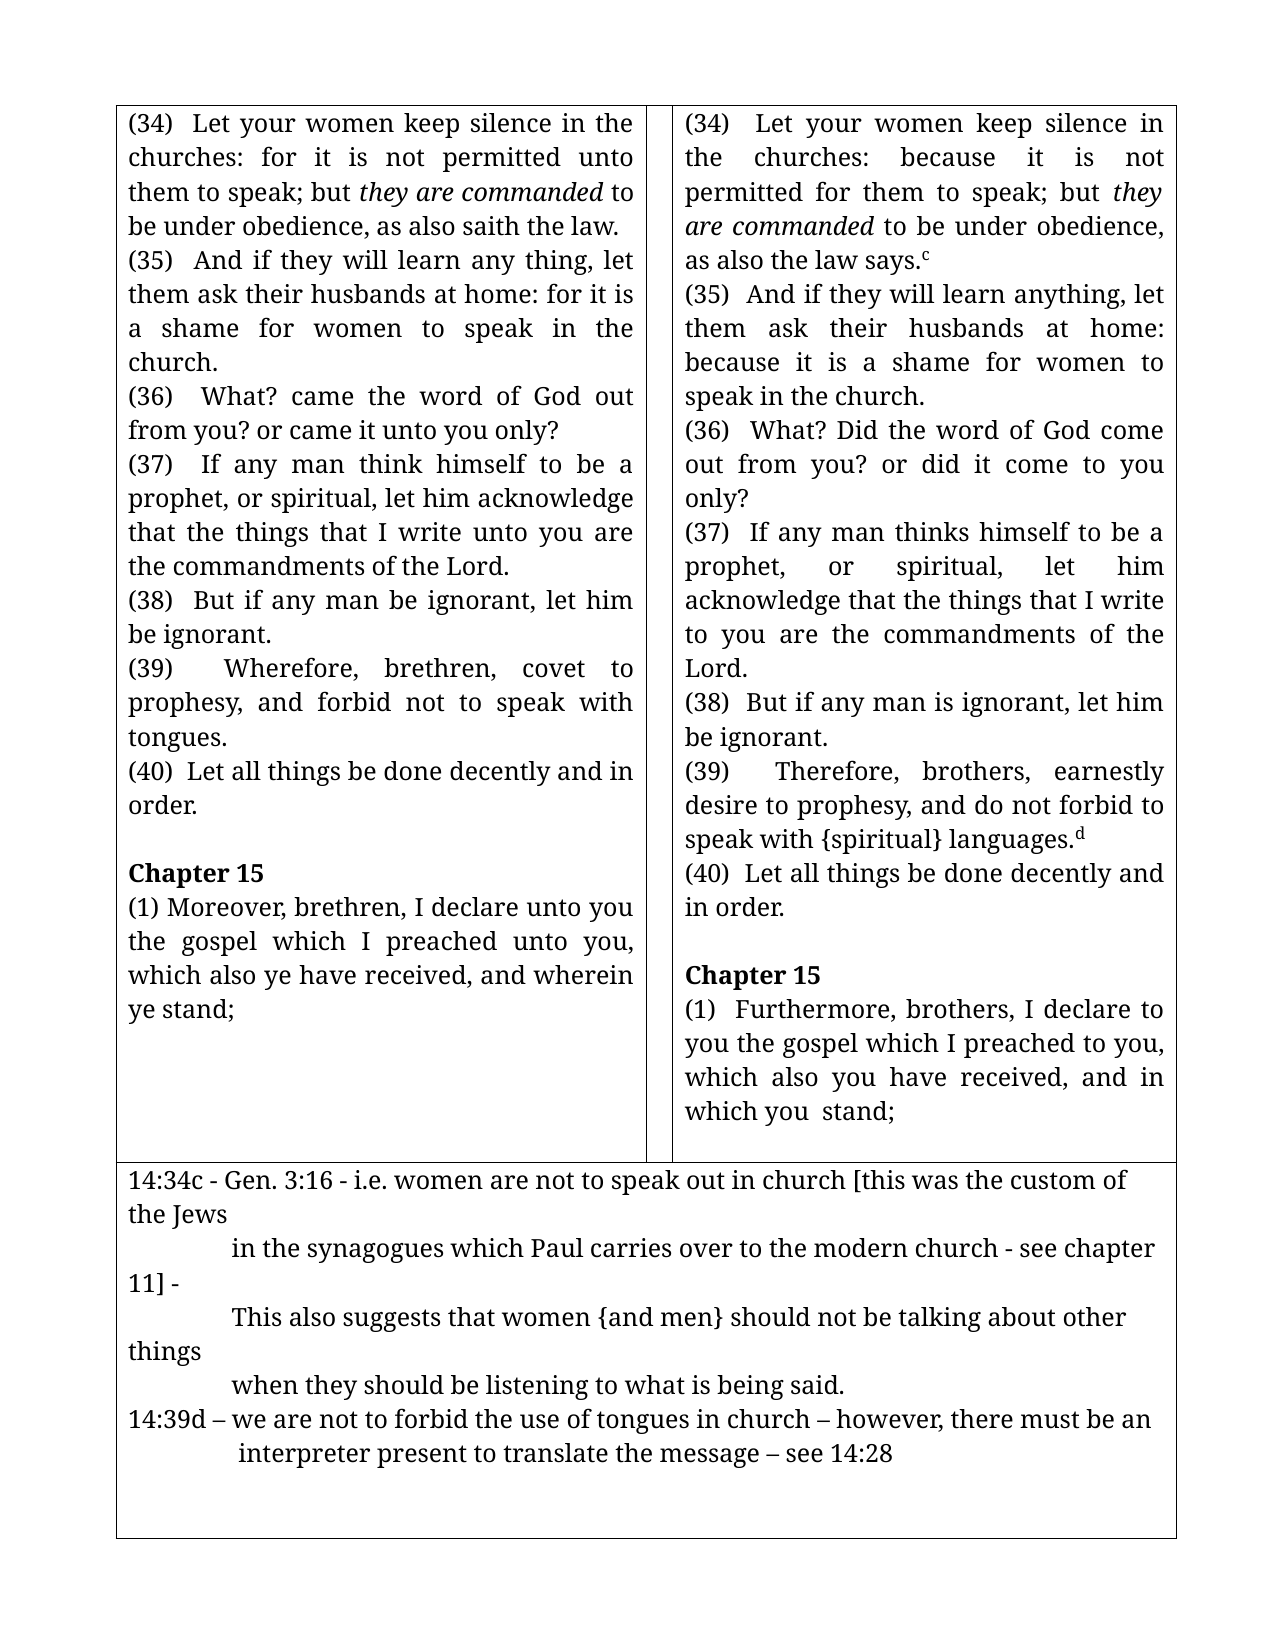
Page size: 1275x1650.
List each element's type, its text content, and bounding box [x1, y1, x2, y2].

table_cell (34) Let your women keep silence in the churches: because it is not permitted for them to speak; but they are commanded to be under obedience, as also the law says.c (35) And if they will learn anything, let them ask their husbands at home: because it is a shame for women to speak in the church. (36) What? Did the word of God come out from you? or did it come to you only? (37) If any man thinks himself to be a prophet, or spiritual, let him acknowledge that the things that I write to you are the commandments of the Lord. (38) But if any man is ignorant, let him be ignorant. (39) Therefore, brothers, earnestly desire to prophesy, and do not forbid to speak with {spiritual} languages.d (40) Let all things be done decently and in order. Chapter 15 (1) Furthermore, brothers, I declare to you the gospel which I preached to you, which also you have received, and in which you stand; [673, 106, 1176, 1162]
table_cell 14:34c - Gen. 3:16 - i.e. women are not to speak out in church [this was the custom of the Jews in the synagogues which Paul carries over to the modern church - see chapter 11] - This also suggests that women {and men} should not be talking about other things when they should be listening to what is being said. 14:39d – we are not to forbid the use of tongues in church – however, there must be an interpreter present to translate the message – see 14:28 [117, 1163, 1176, 1538]
table_cell [647, 106, 672, 1162]
table_cell (34) Let your women keep silence in the churches: for it is not permitted unto them to speak; but they are commanded to be under obedience, as also saith the law. (35) And if they will learn any thing, let them ask their husbands at home: for it is a shame for women to speak in the church. (36) What? came the word of God out from you? or came it unto you only? (37) If any man think himself to be a prophet, or spiritual, let him acknowledge that the things that I write unto you are the commandments of the Lord. (38) But if any man be ignorant, let him be ignorant. (39) Wherefore, brethren, covet to prophesy, and forbid not to speak with tongues. (40) Let all things be done decently and in order. Chapter 15 (1) Moreover, brethren, I declare unto you the gospel which I preached unto you, which also ye have received, and wherein ye stand; [117, 106, 646, 1162]
